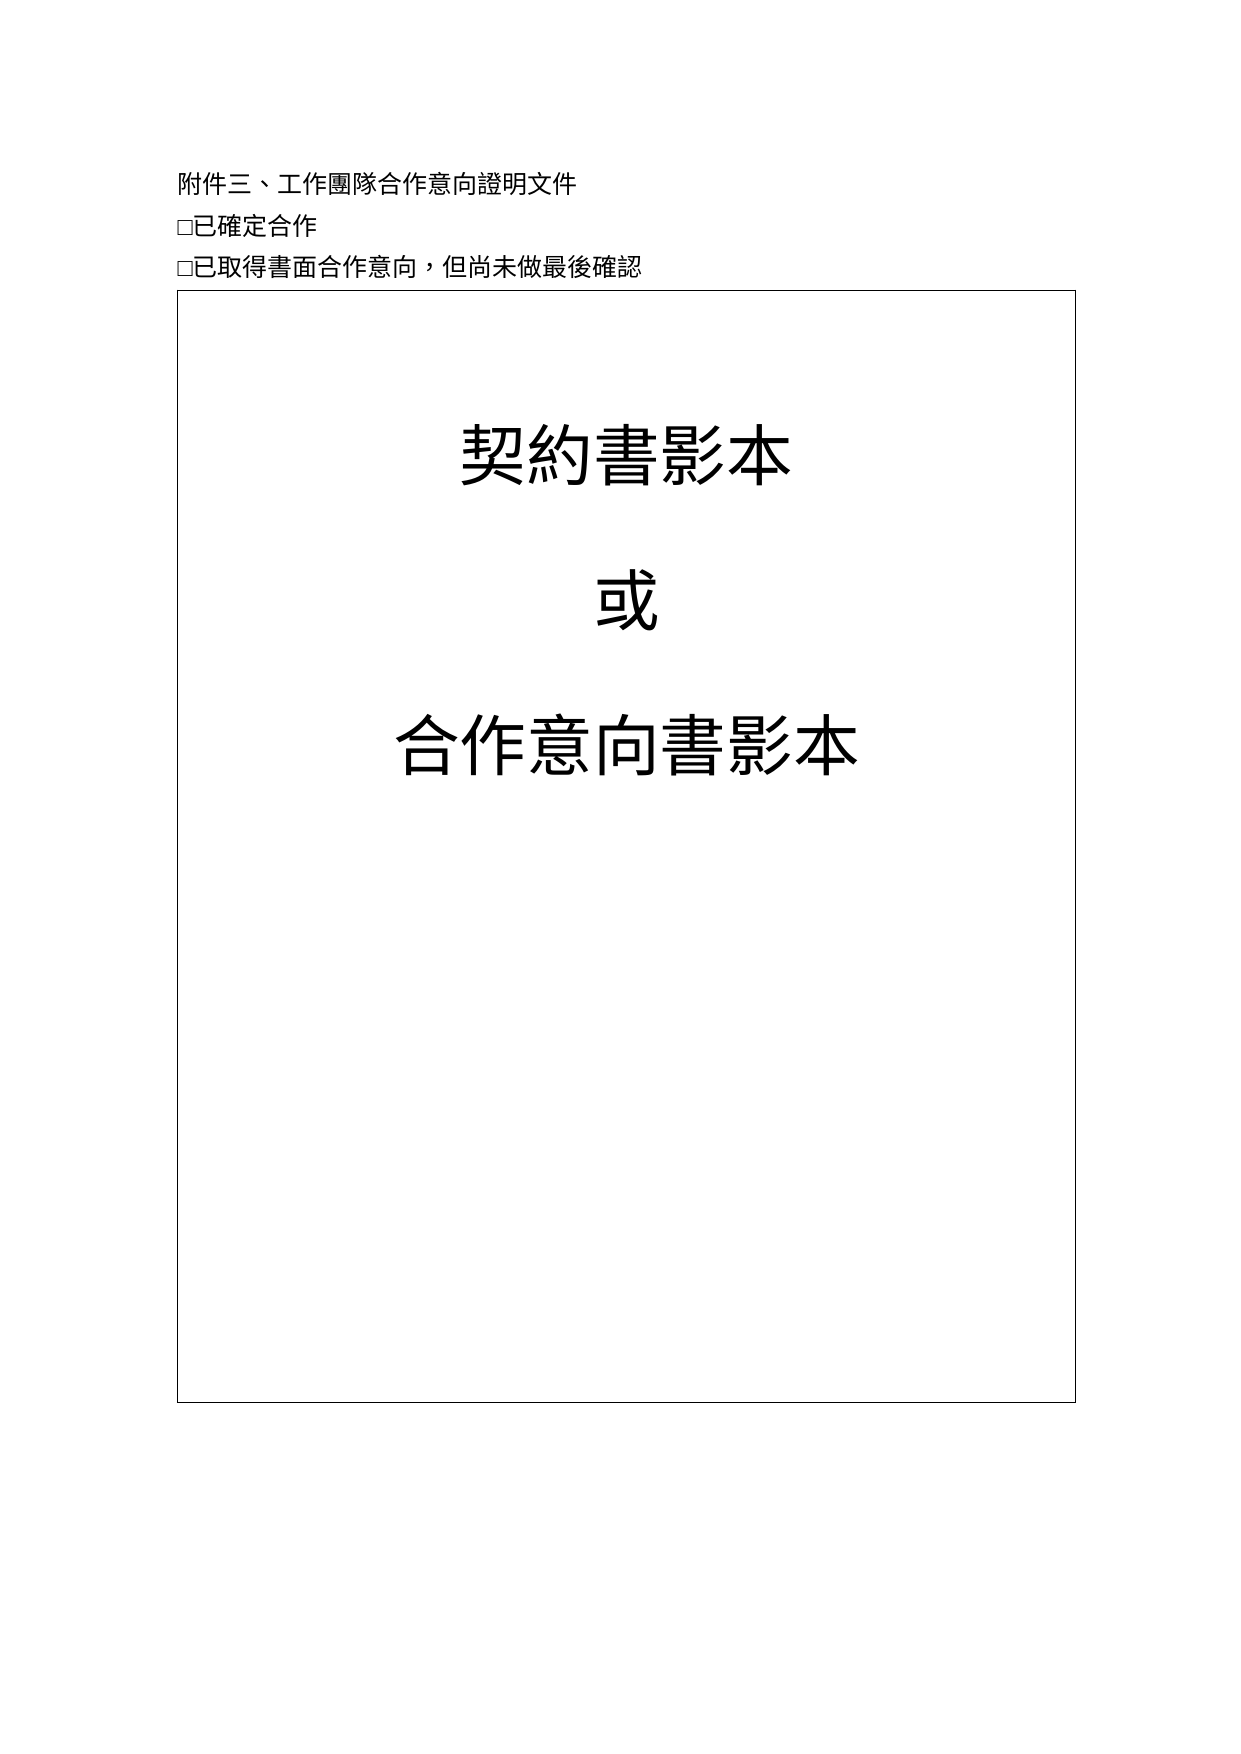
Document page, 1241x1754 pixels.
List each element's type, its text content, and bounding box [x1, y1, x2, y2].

text □已取得書面合作意向，但尚未做最後確認 [177, 248, 1063, 284]
text □已確定合作 [177, 206, 1063, 242]
text 附件三、工作團隊合作意向證明文件 [177, 164, 1063, 201]
table_header 契約書影本 或 合作意向書影本 [178, 291, 1075, 1402]
